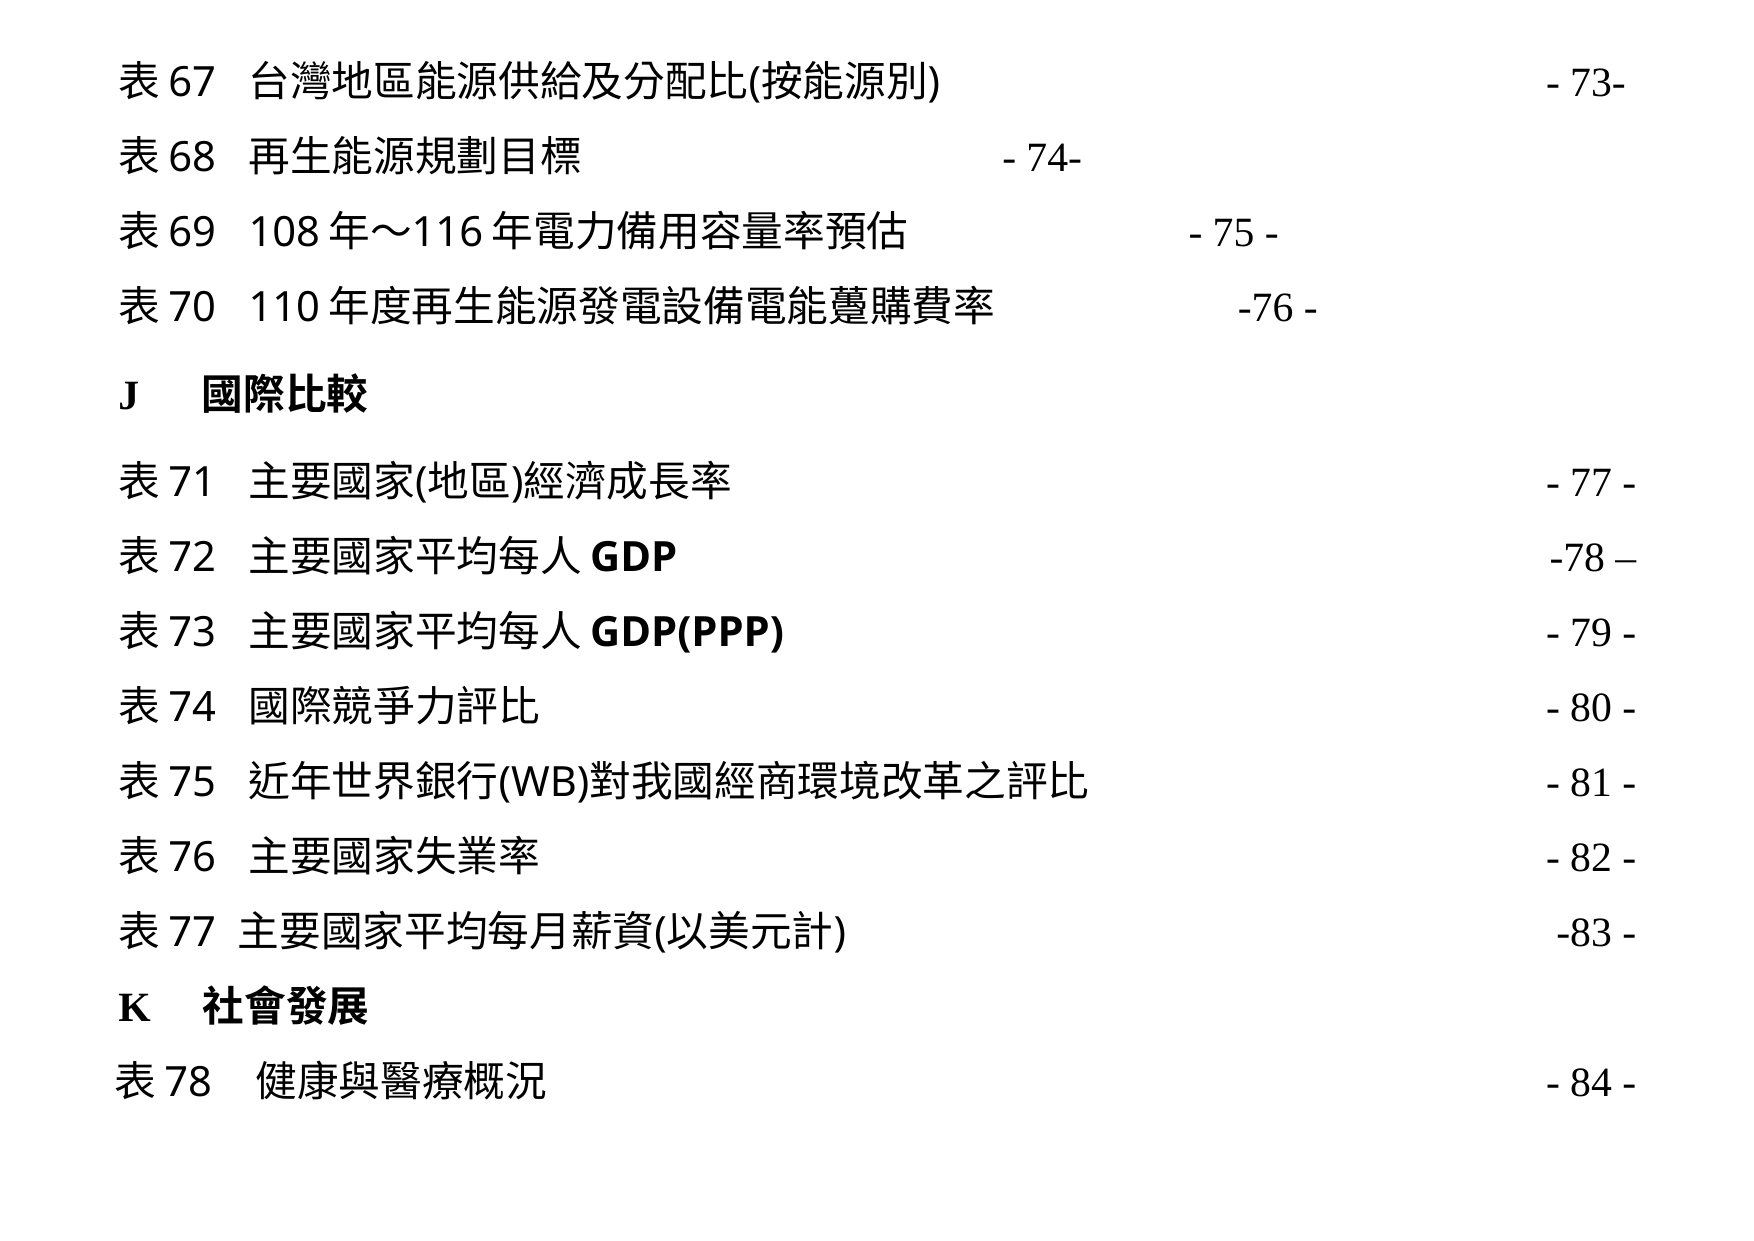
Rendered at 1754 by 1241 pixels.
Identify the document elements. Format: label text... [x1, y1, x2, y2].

text 表68 再生能源規劃目標 - 74- [118, 116, 1636, 191]
text 表69 108年～116年電力備用容量率預估 - 75 - [118, 191, 1636, 266]
text K 社會發展 [118, 966, 1636, 1041]
text 表77 主要國家平均每月薪資(以美元計) -83 - [118, 891, 1636, 966]
text 表67 台灣地區能源供給及分配比(按能源別) - 73- [118, 41, 1636, 116]
text 表74 國際競爭力評比 - 80 - [118, 666, 1636, 741]
text 表71 主要國家(地區)經濟成長率 - 77 - [118, 441, 1636, 516]
text 表76 主要國家失業率 - 82 - [118, 816, 1636, 891]
text 表75 近年世界銀行(WB)對我國經商環境改革之評比 - 81 - [118, 741, 1636, 816]
text 表72 主要國家平均每人GDP -78 – [118, 516, 1636, 591]
text 表78 健康與醫療概況 - 84 - [103, 1041, 1636, 1116]
text 表70 110年度再生能源發電設備電能躉購費率 -76 - [118, 266, 1636, 341]
text J 國際比較 [118, 353, 1636, 428]
text 表73 主要國家平均每人GDP(PPP) - 79 - [118, 591, 1636, 666]
